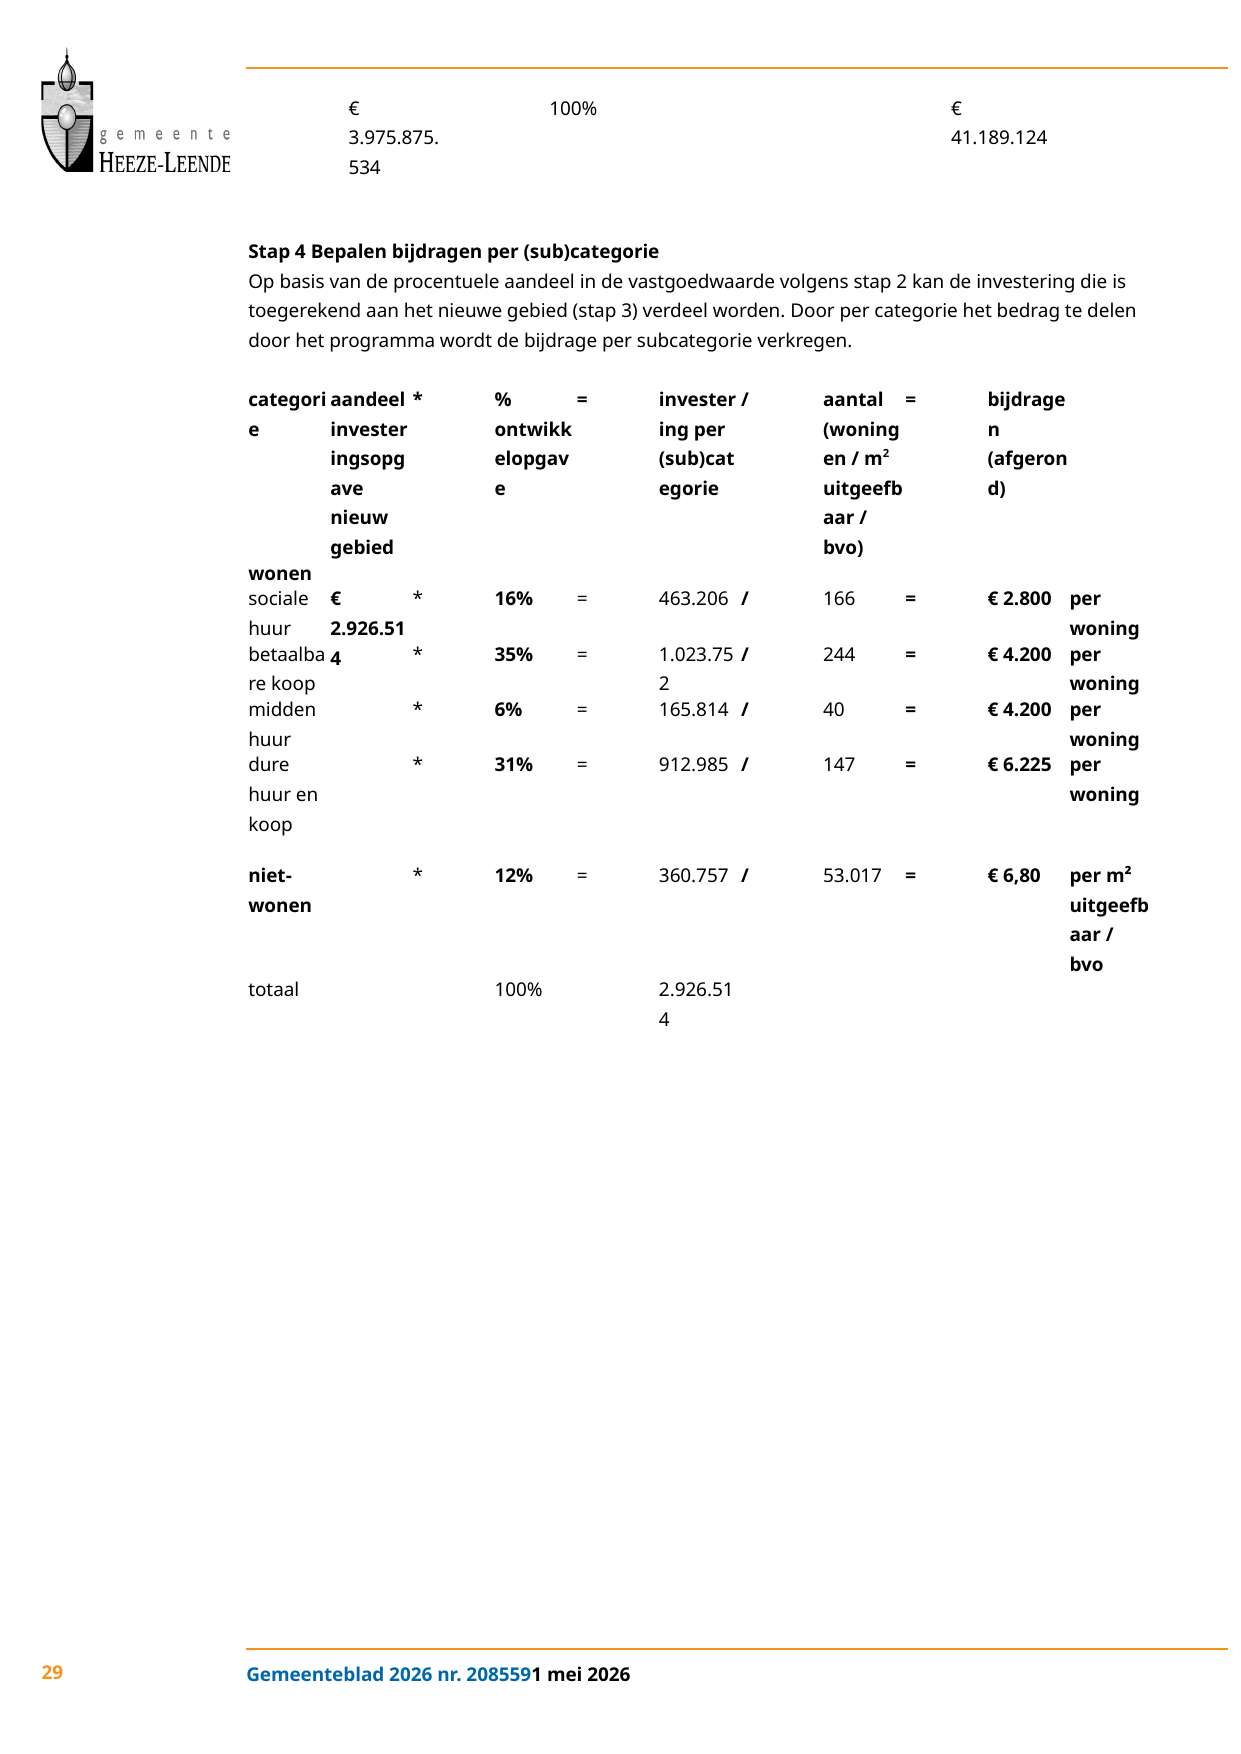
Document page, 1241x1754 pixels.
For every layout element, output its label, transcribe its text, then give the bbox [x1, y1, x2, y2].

table_cell [750, 180, 850, 205]
text Op basis van de procentuele aandeel in de vastgoedwaarde volgens stap 2 kan de investering die is toegerekend aan het nieuwe gebied (stap 3) verdeel worden. Door per categorie het bedrag te delen door het programma wordt de bijdrage per subcategorie verkregen. [248, 268, 1152, 353]
table_cell dure huur en koop [248, 752, 330, 836]
table_cell = [905, 696, 987, 752]
table_cell [741, 560, 823, 586]
table_cell [741, 977, 823, 1032]
table_cell [330, 560, 412, 586]
table_cell = [905, 641, 987, 696]
table_cell [659, 836, 741, 862]
table_cell [577, 560, 659, 586]
table_cell [823, 977, 905, 1032]
table_cell [449, 95, 549, 180]
table_cell totaal [248, 977, 330, 1032]
table_cell [1069, 977, 1152, 1032]
table_cell * [412, 641, 494, 696]
table_cell * [412, 696, 494, 752]
table_cell 147 [823, 752, 905, 836]
table_cell [549, 180, 649, 205]
table_cell 6% [494, 696, 577, 752]
table_cell per m² uitgeefbaar / bvo [1069, 862, 1152, 977]
table_cell = [905, 862, 987, 977]
table_cell [823, 836, 905, 862]
table_cell [905, 977, 987, 1032]
table_cell 166 [823, 586, 905, 641]
table_cell * [412, 752, 494, 836]
table_cell [659, 560, 741, 586]
table_cell € 2.926.514 [330, 586, 412, 977]
table_cell niet-wonen [248, 862, 330, 977]
table_cell [905, 560, 987, 586]
table_cell 100% [494, 977, 577, 1032]
table_cell [449, 180, 549, 205]
table_cell [1069, 836, 1152, 862]
table_cell [650, 180, 750, 205]
table_cell [650, 95, 750, 180]
table_cell 16% [494, 586, 577, 641]
table_cell [494, 836, 577, 862]
table_cell [951, 180, 1051, 205]
table_cell [1051, 95, 1152, 180]
table_cell = [577, 641, 659, 696]
table_cell = [577, 696, 659, 752]
table_cell / [741, 586, 823, 641]
table_cell / [741, 641, 823, 696]
table_header * [412, 386, 494, 560]
table_cell / [741, 696, 823, 752]
text Stap 4 Bepalen bijdragen per (sub)categorie [248, 238, 1152, 264]
table_cell € 2.800 [987, 586, 1069, 641]
table_cell [412, 836, 494, 862]
table_cell [1051, 180, 1152, 205]
table_cell = [577, 752, 659, 836]
table_cell 165.814 [659, 696, 741, 752]
table_header bijdragen (afgerond) [987, 386, 1069, 560]
table_cell [494, 560, 577, 586]
table_cell [850, 180, 951, 205]
table_cell betaalbare koop [248, 641, 330, 696]
table_cell [248, 95, 348, 180]
table_cell [987, 560, 1069, 586]
table_cell [412, 560, 494, 586]
table_cell 360.757 [659, 862, 741, 977]
table_header investering per (sub)categorie [659, 386, 741, 560]
table_cell = [905, 752, 987, 836]
table_cell / [741, 752, 823, 836]
table_cell 12% [494, 862, 577, 977]
table_cell [823, 560, 905, 586]
table_cell 40 [823, 696, 905, 752]
table_cell [248, 180, 348, 205]
table_cell [248, 836, 330, 862]
picture [41, 47, 231, 172]
table_cell 244 [823, 641, 905, 696]
table_cell [412, 977, 494, 1032]
table_cell * [412, 586, 494, 641]
table_cell [850, 95, 951, 180]
table_cell 53.017 [823, 862, 905, 977]
table_cell [348, 180, 449, 205]
table_cell € 6,80 [987, 862, 1069, 977]
table_cell € 6.225 [987, 752, 1069, 836]
table_cell [1069, 560, 1152, 586]
table_cell 100% [549, 95, 649, 180]
table_cell per woning [1069, 696, 1152, 752]
table_cell per woning [1069, 752, 1152, 836]
table_cell [577, 977, 659, 1032]
table_cell per woning [1069, 586, 1152, 641]
table_cell [905, 836, 987, 862]
table_cell 35% [494, 641, 577, 696]
table_cell * [412, 862, 494, 977]
table_cell [987, 836, 1069, 862]
table_header / [741, 386, 823, 560]
table_cell 31% [494, 752, 577, 836]
table_cell [750, 95, 850, 180]
table_cell 463.206 [659, 586, 741, 641]
table_header aantal (woningen / m2 uitgeefbaar / bvo) [823, 386, 905, 560]
table_cell / [741, 862, 823, 977]
table_header categorie [248, 386, 330, 560]
table_cell sociale huur [248, 586, 330, 641]
table_cell 2.926.514 [659, 977, 741, 1032]
table_cell € 4.200 [987, 696, 1069, 752]
table_cell [577, 836, 659, 862]
table_cell = [905, 586, 987, 641]
table_header = [905, 386, 987, 560]
table_cell 1.023.752 [659, 641, 741, 696]
table_cell [987, 977, 1069, 1032]
table_cell = [577, 586, 659, 641]
table_header aandeel investeringsopgave nieuw gebied [330, 386, 412, 560]
table_header % ontwikkelopgave [494, 386, 577, 560]
table_cell 912.985 [659, 752, 741, 836]
table_cell midden huur [248, 696, 330, 752]
table_cell = [577, 862, 659, 977]
table_cell per woning [1069, 641, 1152, 696]
table_header [1069, 386, 1152, 560]
table_cell [330, 977, 412, 1032]
table_cell [741, 836, 823, 862]
table_cell wonen [248, 560, 330, 586]
table_cell € 41.189.124 [951, 95, 1051, 180]
table_cell € 3.975.875.534 [348, 95, 449, 180]
table_cell € 4.200 [987, 641, 1069, 696]
table_header = [577, 386, 659, 560]
